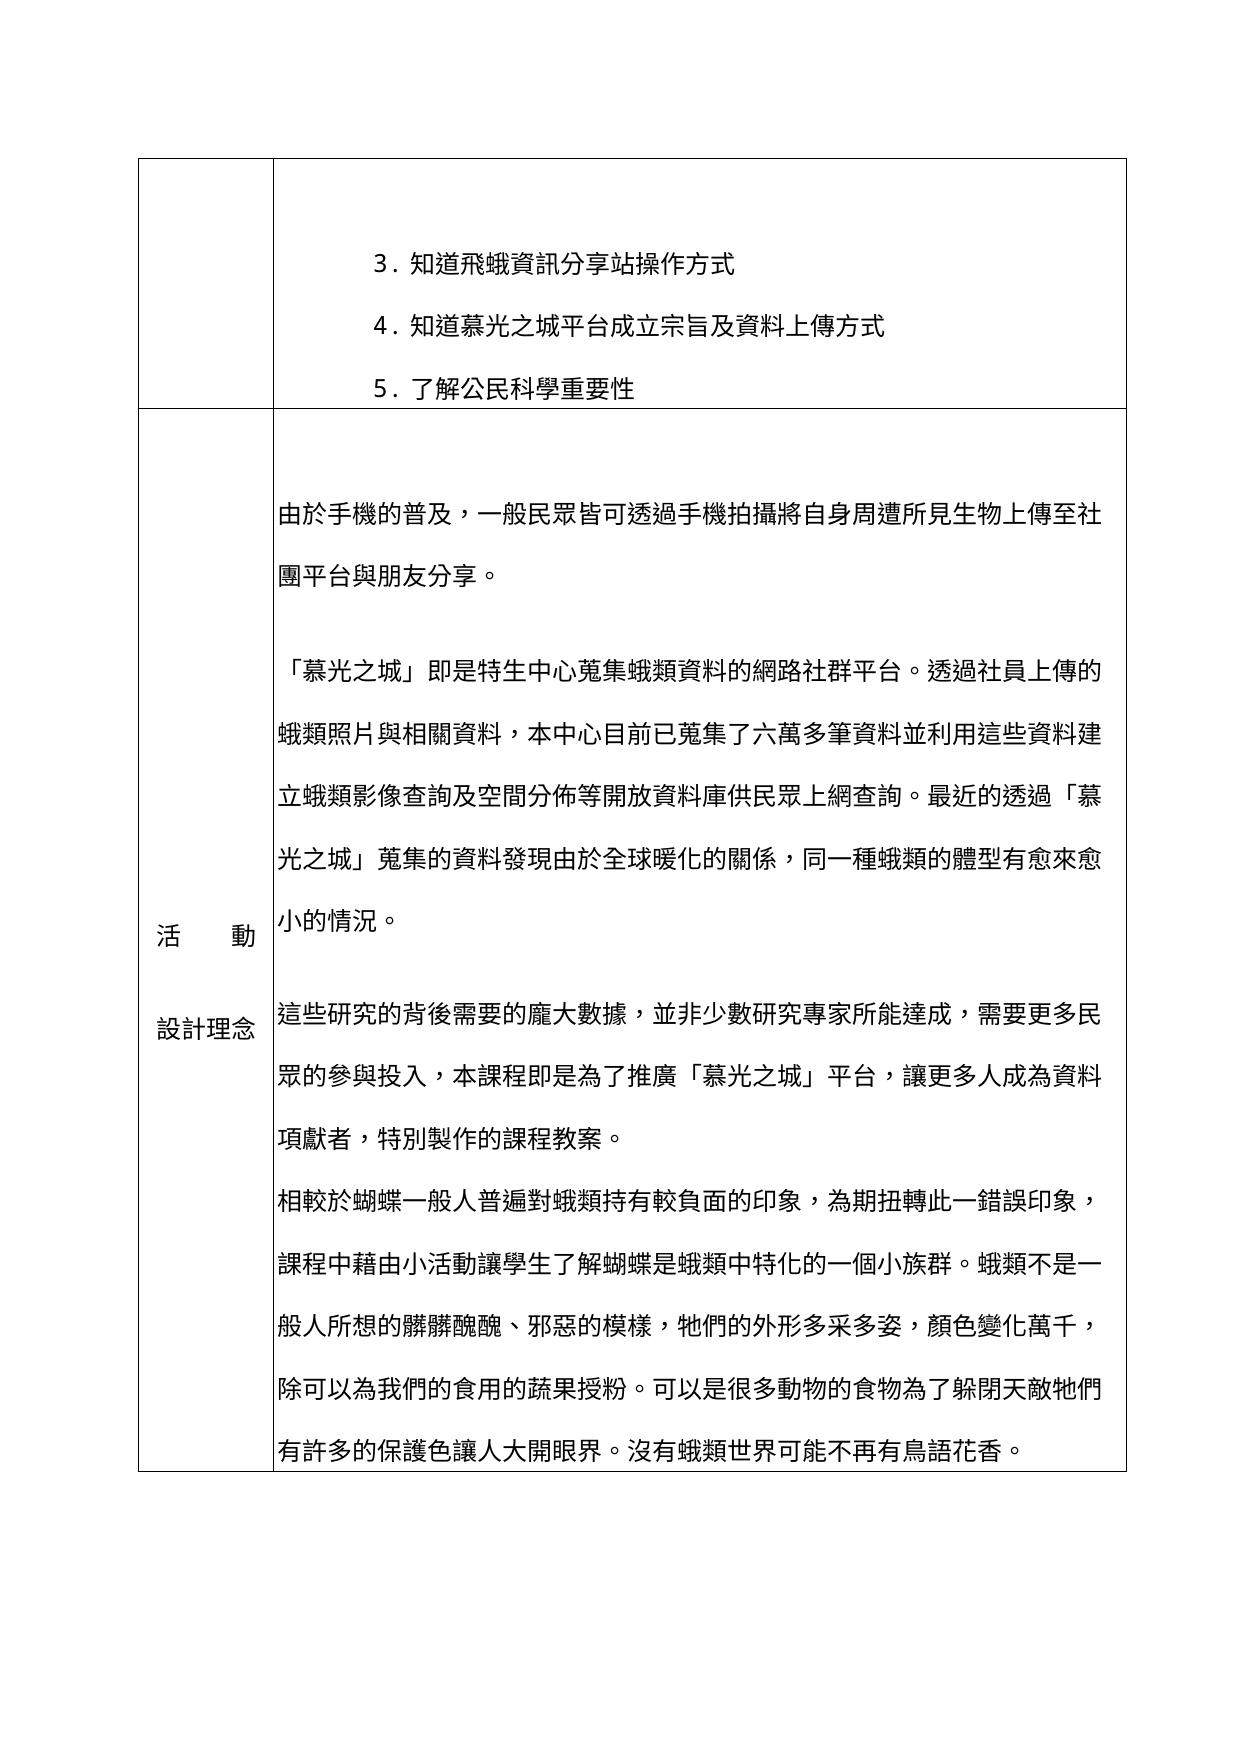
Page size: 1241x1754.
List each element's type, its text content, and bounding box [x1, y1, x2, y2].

table_cell 由於手機的普及，一般民眾皆可透過手機拍攝將自身周遭所見生物上傳至社團平台與朋友分享。 「慕光之城」即是特生中心蒐集蛾類資料的網路社群平台。透過社員上傳的蛾類照片與相關資料，本中心目前已蒐集了六萬多筆資料並利用這些資料建立蛾類影像查詢及空間分佈等開放資料庫供民眾上網查詢。最近的透過「慕光之城」蒐集的資料發現由於全球暖化的關係，同一種蛾類的體型有愈來愈小的情況。 這些研究的背後需要的龐大數據，並非少數研究專家所能達成，需要更多民眾的參與投入，本課程即是為了推廣「慕光之城」平台，讓更多人成為資料項獻者，特別製作的課程教案。 相較於蝴蝶一般人普遍對蛾類持有較負面的印象，為期扭轉此一錯誤印象，課程中藉由小活動讓學生了解蝴蝶是蛾類中特化的一個小族群。蛾類不是一般人所想的髒髒醜醜、邪惡的模樣，牠們的外形多采多姿，顏色變化萬千，除可以為我們的食用的蔬果授粉。可以是很多動物的食物為了躲閉天敵牠們有許多的保護色讓人大開眼界。沒有蛾類世界可能不再有鳥語花香。 [274, 409, 1126, 1471]
table_cell 能知道蛾類與蝶外形特徵的差異。 知道蛾類與環境的關係 知道飛蛾資訊分享站操作方式 知道慕光之城平台成立宗旨及資料上傳方式 了解公民科學重要性 [274, 159, 1126, 408]
table_cell [139, 159, 273, 408]
table_cell 活 動 設計理念 [139, 409, 273, 1471]
